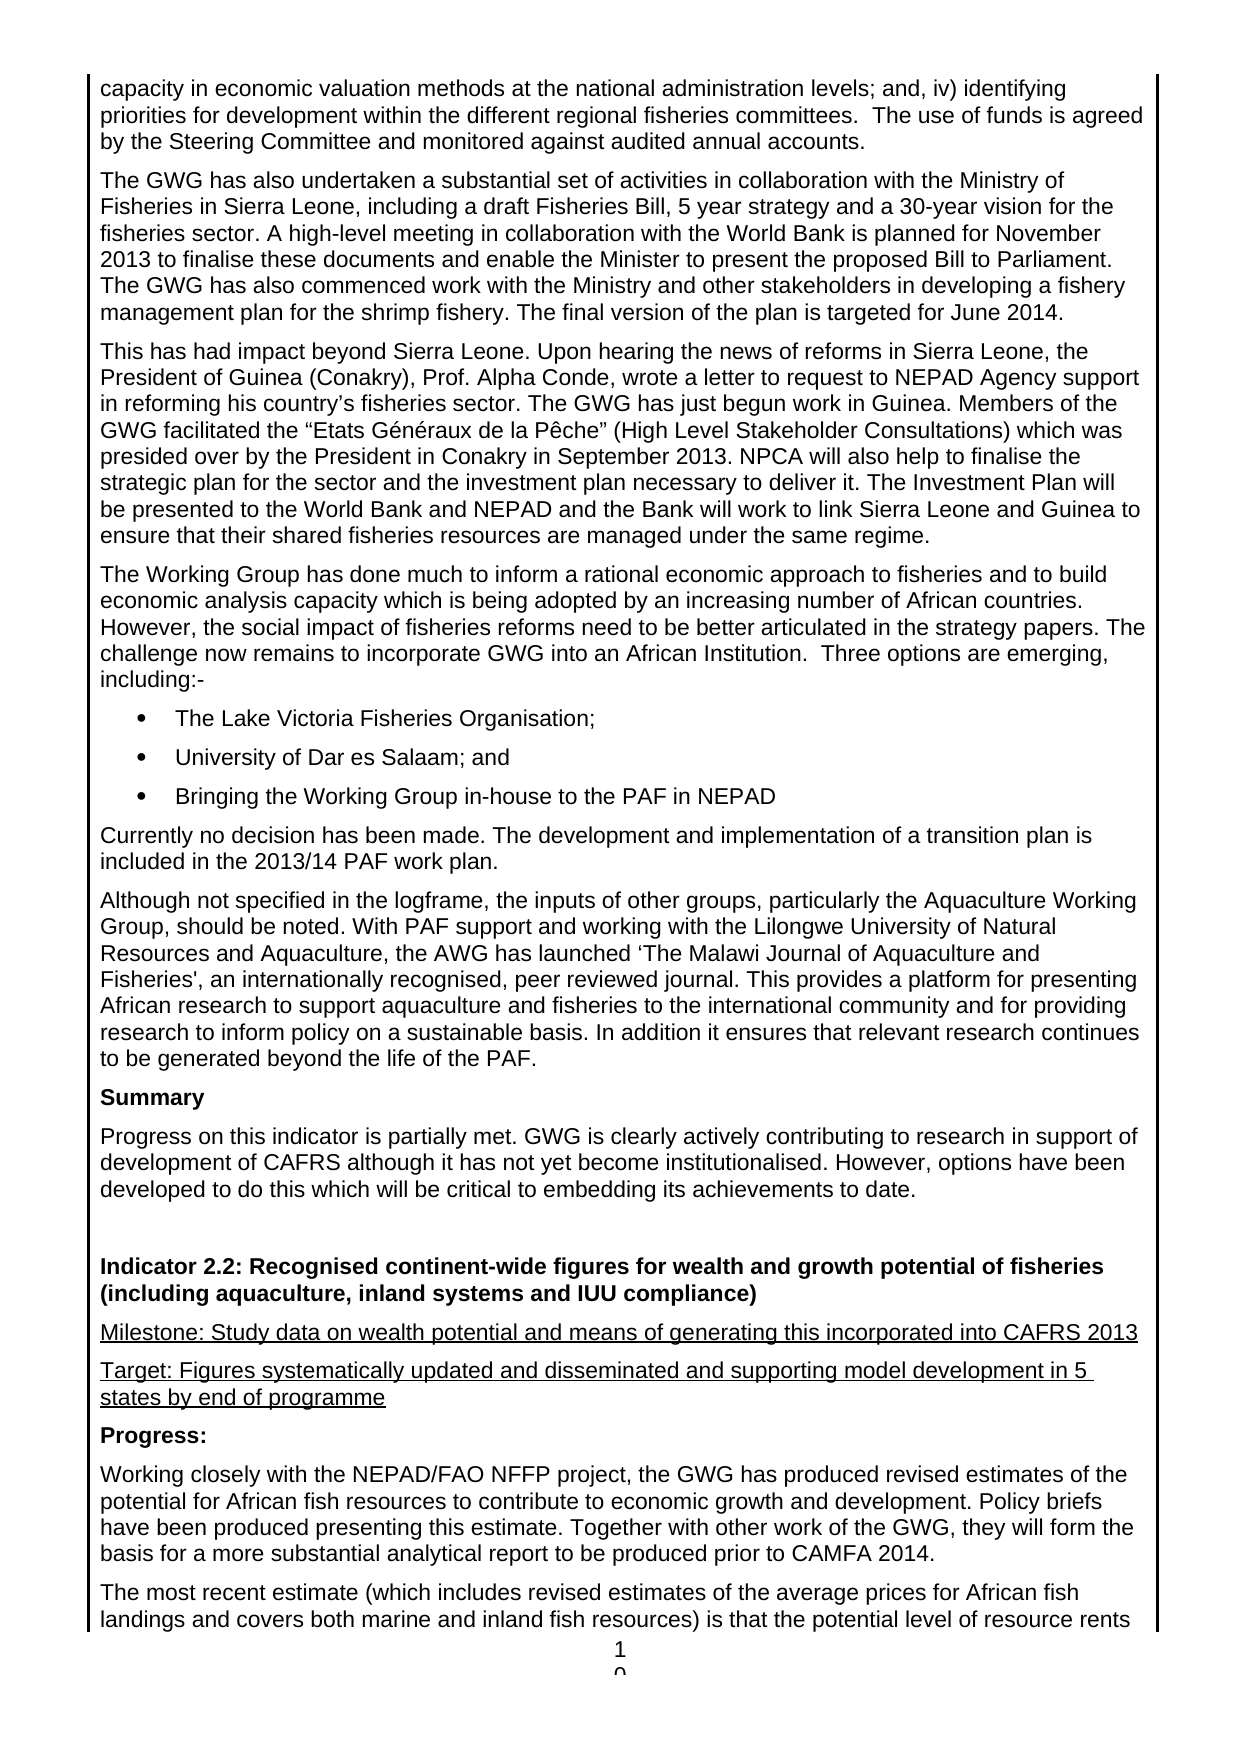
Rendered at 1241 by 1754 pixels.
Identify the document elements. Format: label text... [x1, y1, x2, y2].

table_cell capacity in economic valuation methods at the national administration levels; and, iv) identifying priorities for development within the different regional fisheries committees. The use of funds is agreed by the Steering Committee and monitored against audited annual accounts. The GWG has also undertaken a substantial set of activities in collaboration with the Ministry of Fisheries in Sierra Leone, including a draft Fisheries Bill, 5 year strategy and a 30-year vision for the fisheries sector. A high-level meeting in collaboration with the World Bank is planned for November 2013 to finalise these documents and enable the Minister to present the proposed Bill to Parliament. The GWG has also commenced work with the Ministry and other stakeholders in developing a fishery management plan for the shrimp fishery. The final version of the plan is targeted for June 2014. This has had impact beyond Sierra Leone. Upon hearing the news of reforms in Sierra Leone, the President of Guinea (Conakry), Prof. Alpha Conde, wrote a letter to request to NEPAD Agency support in reforming his country’s fisheries sector. The GWG has just begun work in Guinea. Members of the GWG facilitated the “Etats Généraux de la Pêche” (High Level Stakeholder Consultations) which was presided over by the President in Conakry in September 2013. NPCA will also help to finalise the strategic plan for the sector and the investment plan necessary to deliver it. The Investment Plan will be presented to the World Bank and NEPAD and the Bank will work to link Sierra Leone and Guinea to ensure that their shared fisheries resources are managed under the same regime. The Working Group has done much to inform a rational economic approach to fisheries and to build economic analysis capacity which is being adopted by an increasing number of African countries. However, the social impact of fisheries reforms need to be better articulated in the strategy papers. The challenge now remains to incorporate GWG into an African Institution. Three options are emerging, including:- The Lake Victoria Fisheries Organisation; University of Dar es Salaam; and Bringing the Working Group in-house to the PAF in NEPAD Currently no decision has been made. The development and implementation of a transition plan is included in the 2013/14 PAF work plan. Although not specified in the logframe, the inputs of other groups, particularly the Aquaculture Working Group, should be noted. With PAF support and working with the Lilongwe University of Natural Resources and Aquaculture, the AWG has launched ‘The Malawi Journal of Aquaculture and Fisheries', an internationally recognised, peer reviewed journal. This provides a platform for presenting African research to support aquaculture and fisheries to the international community and for providing research to inform policy on a sustainable basis. In addition it ensures that relevant research continues to be generated beyond the life of the PAF. Summary Progress on this indicator is partially met. GWG is clearly actively contributing to research in support of development of CAFRS although it has not yet become institutionalised. However, options have been developed to do this which will be critical to embedding its achievements to date. Indicator 2.2: Recognised continent-wide figures for wealth and growth potential of fisheries (including aquaculture, inland systems and IUU compliance) Milestone: Study data on wealth potential and means of generating this incorporated into CAFRS 2013 Target: Figures systematically updated and disseminated and supporting model development in 5 states by end of programme Progress: Working closely with the NEPAD/FAO NFFP project, the GWG has produced revised estimates of the potential for African fish resources to contribute to economic growth and development. Policy briefs have been produced presenting this estimate. Together with other work of the GWG, they will form the basis for a more substantial analytical report to be produced prior to CAMFA 2014. The most recent estimate (which includes revised estimates of the average prices for African fish landings and covers both marine and inland fish resources) is that the potential level of resource rents [90, 74, 1156, 1632]
